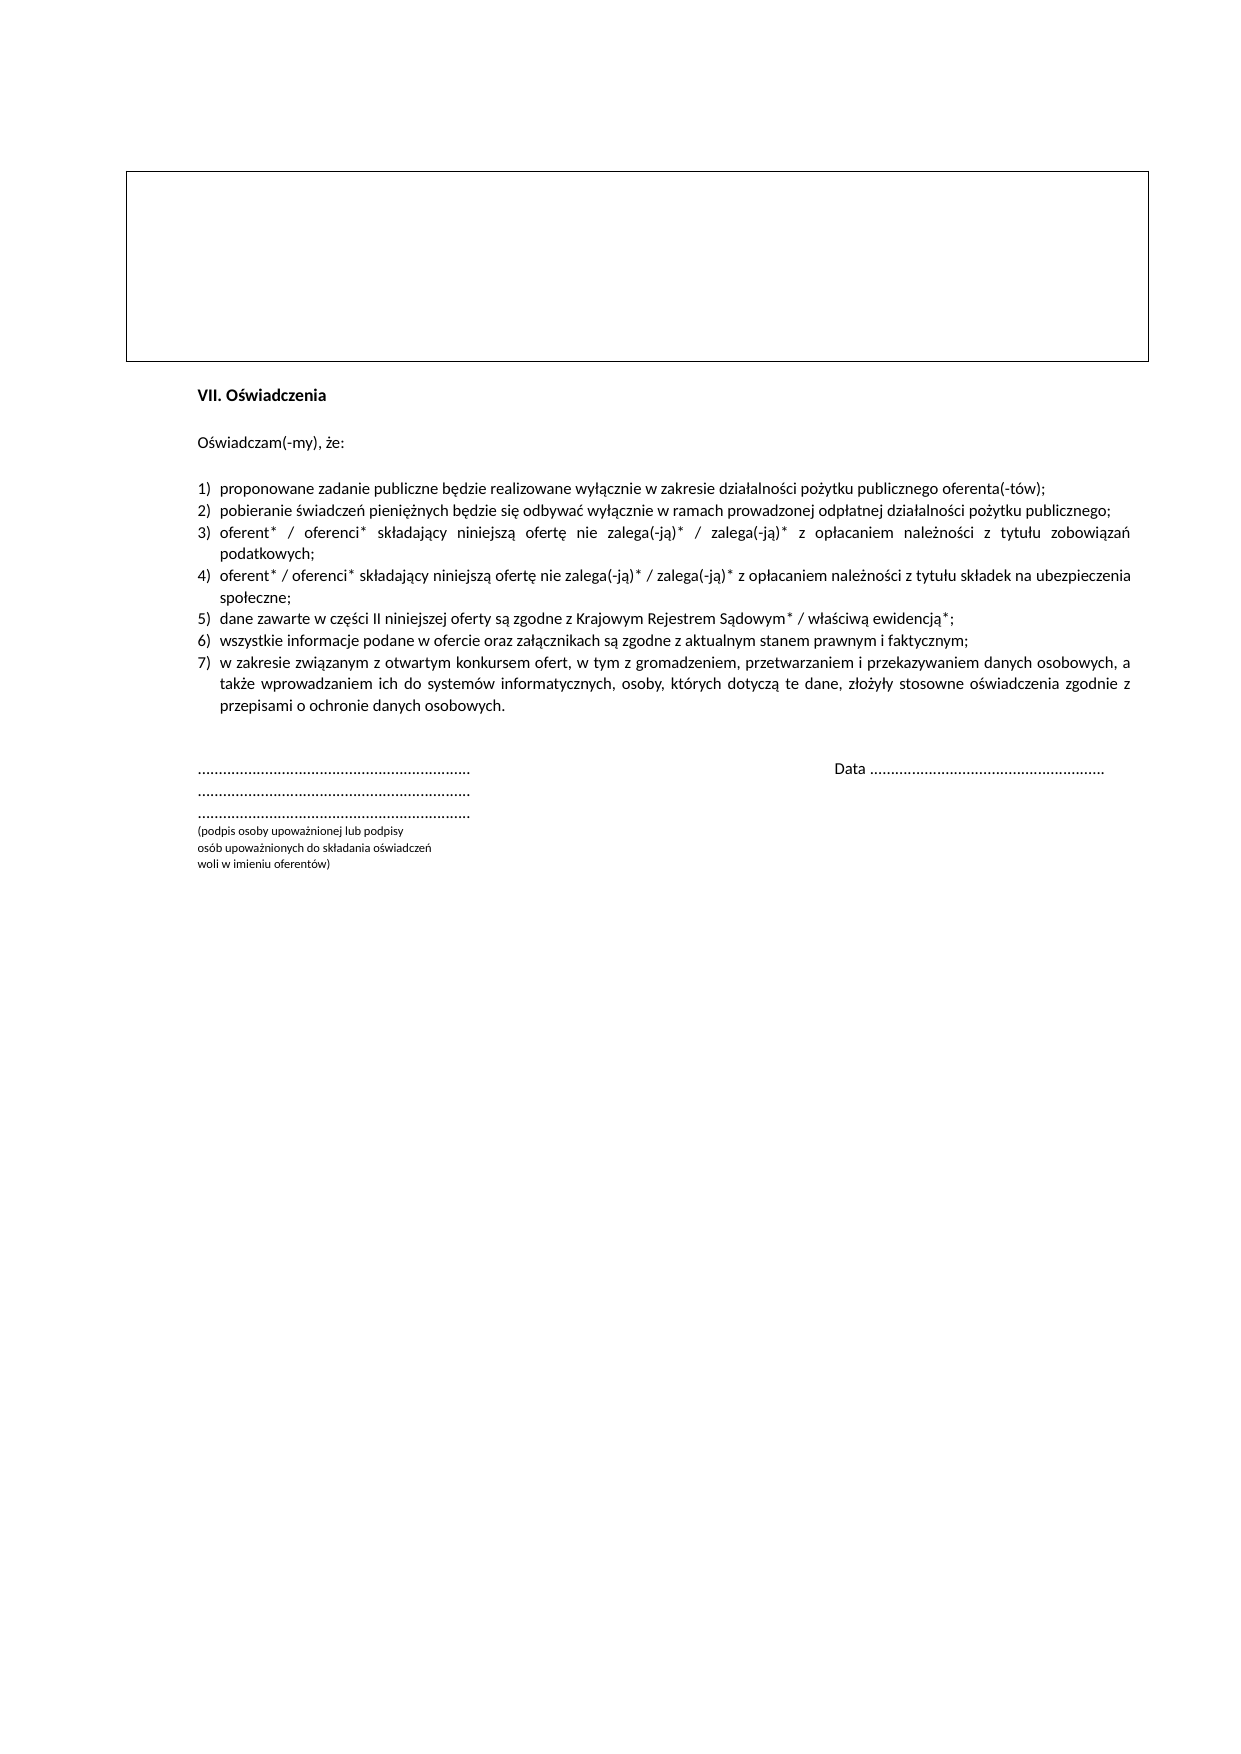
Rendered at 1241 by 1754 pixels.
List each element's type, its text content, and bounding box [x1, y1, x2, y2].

text ................................................................. Data ........................................................ [197, 759, 1132, 779]
table_header [127, 172, 1148, 361]
text 6) wszystkie informacje podane w ofercie oraz załącznikach są zgodne z aktualnym stanem prawnym i faktycznym; [197, 630, 1132, 651]
text 5) dane zawarte w części II niniejszej oferty są zgodne z Krajowym Rejestrem Sądowym* / właściwą ewidencją*; [197, 609, 1132, 629]
text 4) oferent* / oferenci* składający niniejszą ofertę nie zalega(-ją)* / zalega(-ją)* z opłacaniem należności z tytułu składek na ubezpieczenia społeczne; [197, 565, 1132, 607]
text 1) proponowane zadanie publiczne będzie realizowane wyłącznie w zakresie działalności pożytku publicznego oferenta(-tów); [197, 479, 1132, 499]
text 2) pobieranie świadczeń pieniężnych będzie się odbywać wyłącznie w ramach prowadzonej odpłatnej działalności pożytku publicznego; [197, 500, 1132, 521]
text ................................................................. [197, 780, 1132, 801]
text (podpis osoby upoważnionej lub podpisy [197, 824, 1132, 839]
text 3) oferent* / oferenci* składający niniejszą ofertę nie zalega(-ją)* / zalega(-ją)* z opłacaniem należności z tytułu zobowiązań podatkowych; [197, 522, 1132, 564]
text 7) w zakresie związanym z otwartym konkursem ofert, w tym z gromadzeniem, przetwarzaniem i przekazywaniem danych osobowych, a także wprowadzaniem ich do systemów informatycznych, osoby, których dotyczą te dane, złożyły stosowne oświadczenia zgodnie z przepisami o ochronie danych osobowych. [197, 652, 1132, 716]
text VII. Oświadczenia [197, 384, 1132, 406]
text woli w imieniu oferentów) [197, 856, 1132, 872]
text osób upoważnionych do składania oświadczeń [197, 840, 1132, 855]
text Oświadczam(-my), że: [197, 432, 1132, 452]
text ................................................................. [197, 802, 1132, 822]
